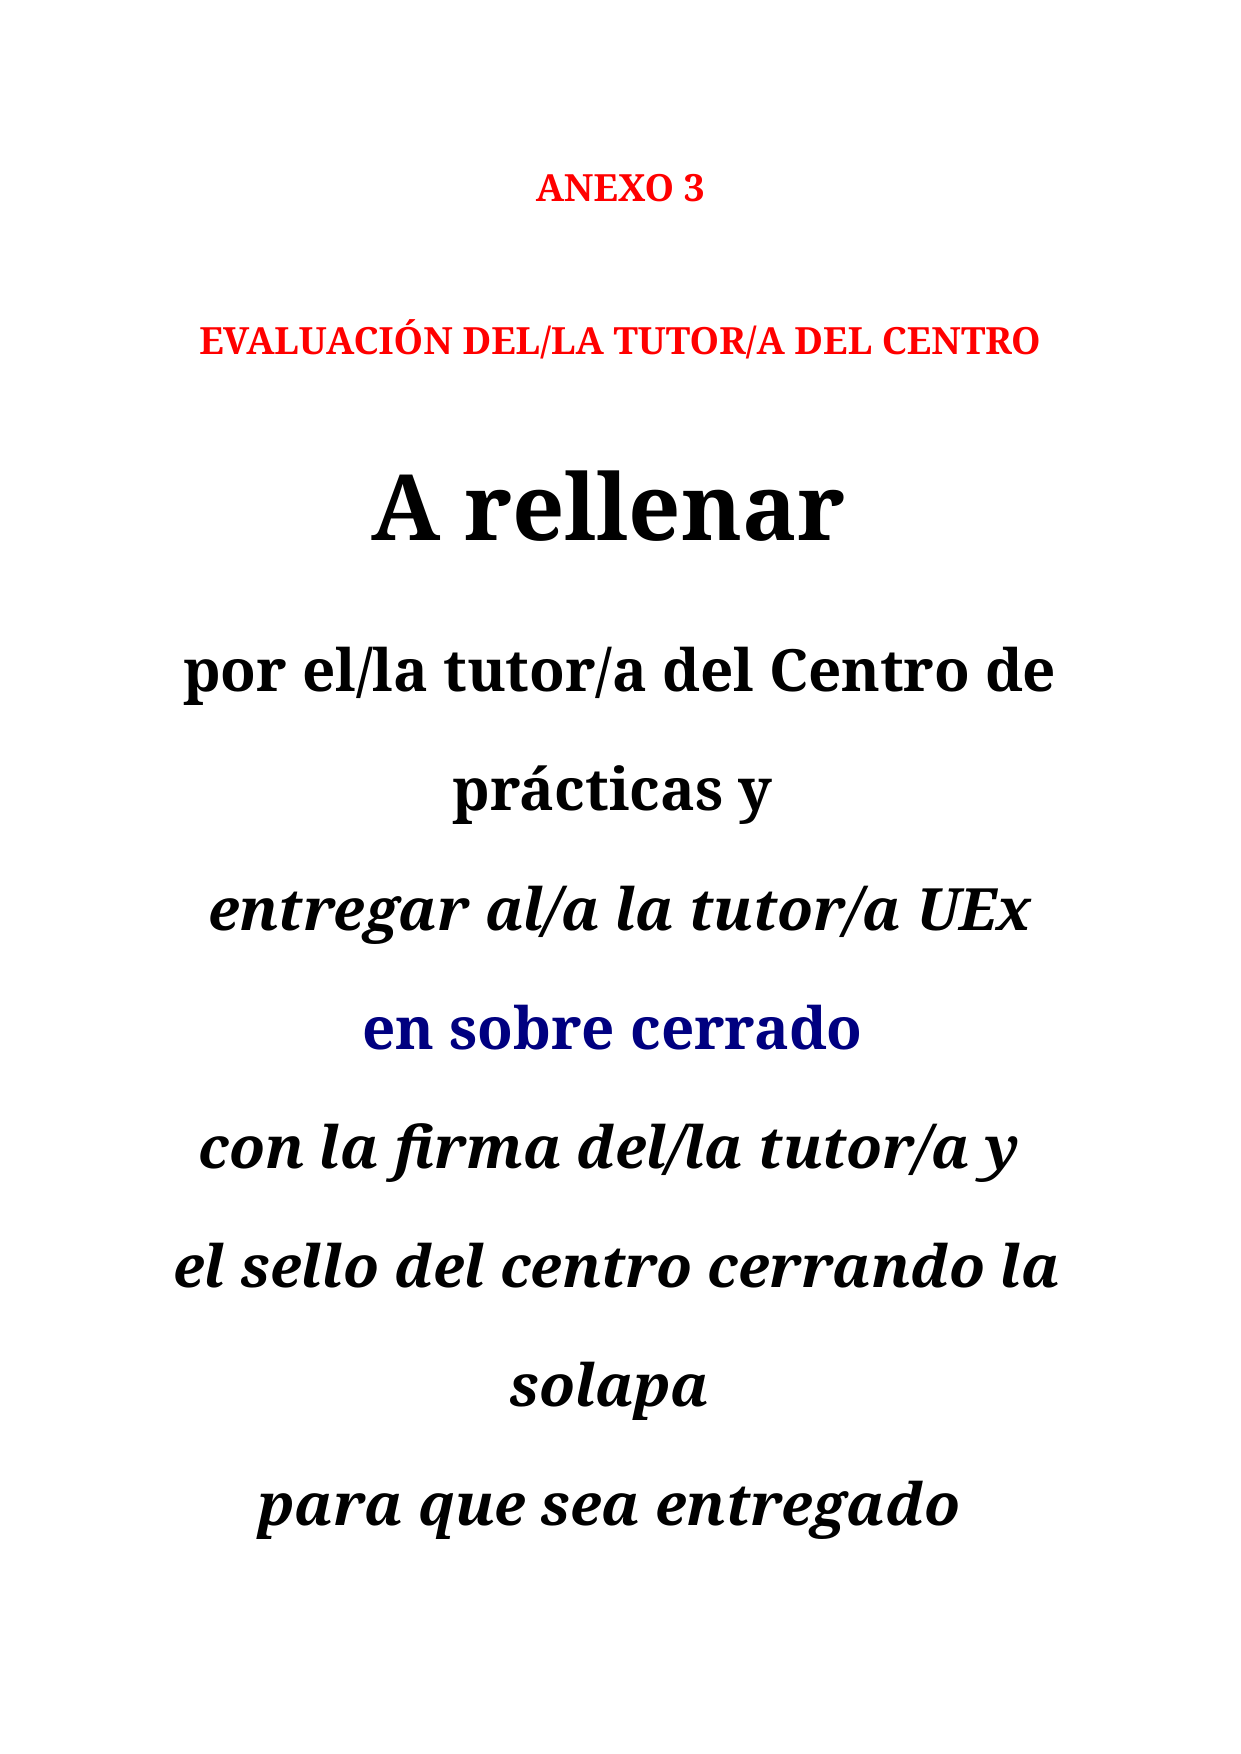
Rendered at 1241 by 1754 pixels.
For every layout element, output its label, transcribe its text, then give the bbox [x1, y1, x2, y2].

text para que sea entregado [118, 1463, 1122, 1543]
text con la firma del/la tutor/a y [118, 1106, 1122, 1185]
text EVALUACIÓN DEL/LA TUTOR/A DEL CENTRO [118, 314, 1122, 365]
text A rellenar [118, 442, 1122, 567]
text ANEXO 3 [118, 161, 1122, 212]
text el sello del centro cerrando la solapa [118, 1225, 1122, 1424]
text entregar al/a la tutor/a UEx en sobre cerrado [118, 867, 1122, 1066]
text por el/la tutor/a del Centro de prácticas y [118, 629, 1122, 828]
